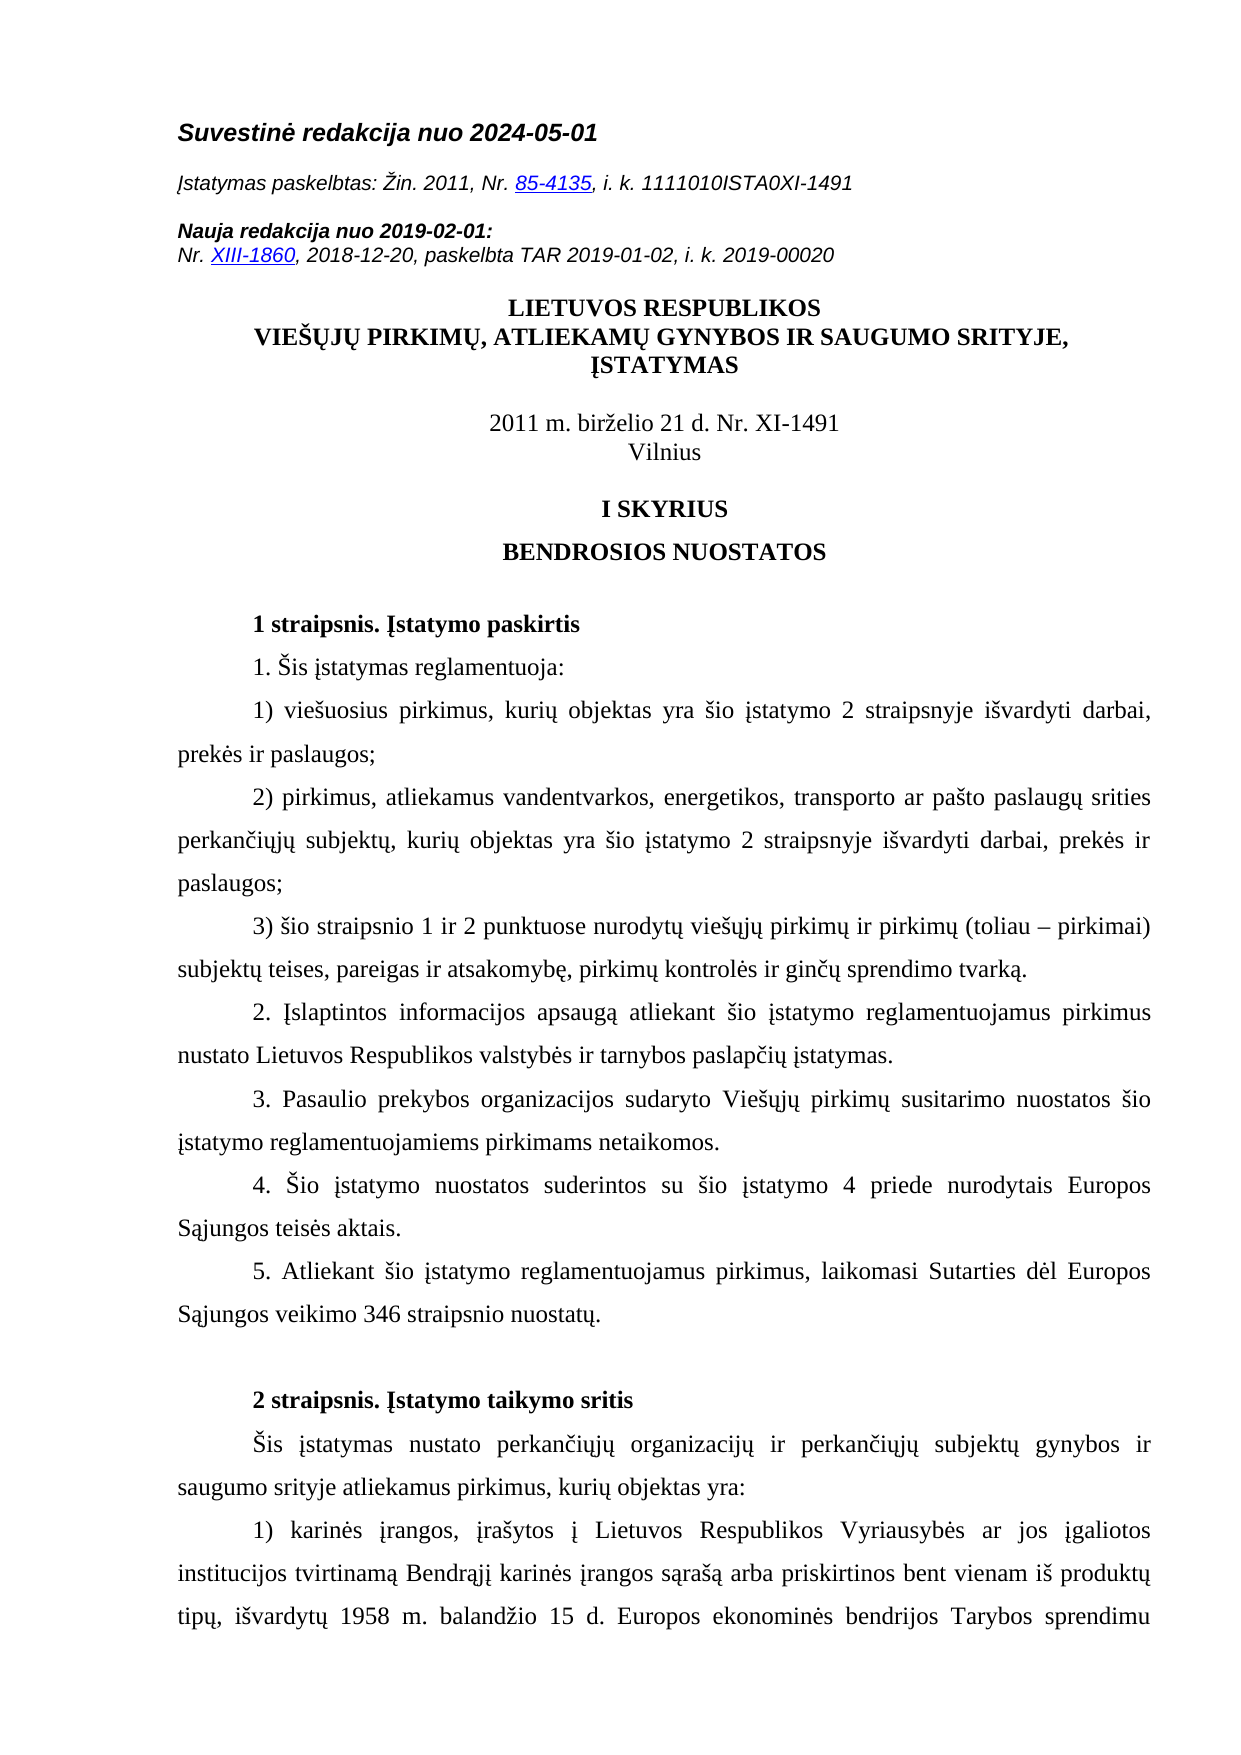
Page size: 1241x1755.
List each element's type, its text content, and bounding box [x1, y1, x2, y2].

text Įstatymas paskelbtas: Žin. 2011, Nr. 85-4135, i. k. 1111010ISTA0XI-1491 [177, 171, 1152, 195]
text 3) šio straipsnio 1 ir 2 punktuose nurodytų viešųjų pirkimų ir pirkimų (toliau – pirkimai) subjektų teises, pareigas ir atsakomybę, pirkimų kontrolės ir ginčų sprendimo tvarką. [177, 911, 1152, 983]
text 2 straipsnis. Įstatymo taikymo sritis [177, 1386, 1152, 1414]
text I SKYRIUS [177, 494, 1152, 523]
text 1) karinės įrangos, įrašytos į Lietuvos Respublikos Vyriausybės ar jos įgaliotos institucijos tvirtinamą Bendrąjį karinės įrangos sąrašą arba priskirtinos bent vienam iš produktų tipų, išvardytų 1958 m. balandžio 15 d. Europos ekonominės bendrijos Tarybos sprendimu [177, 1515, 1152, 1630]
text BENDROSIOS NUOSTATOS [177, 537, 1152, 566]
text Vilnius [177, 437, 1152, 466]
text LIETUVOS RESPUBLIKOS VIEŠŲJŲ PIRKIMŲ, ATLIEKAMŲ GYNYBOS IR SAUGUMO SRITYJE, ĮSTATYMAS [177, 293, 1152, 379]
text 3. Pasaulio prekybos organizacijos sudaryto Viešųjų pirkimų susitarimo nuostatos šio įstatymo reglamentuojamiems pirkimams netaikomos. [177, 1084, 1152, 1156]
text 5. Atliekant šio įstatymo reglamentuojamus pirkimus, laikomasi Sutarties dėl Europos Sąjungos veikimo 346 straipsnio nuostatų. [177, 1256, 1152, 1328]
text 4. Šio įstatymo nuostatos suderintos su šio įstatymo 4 priede nurodytais Europos Sąjungos teisės aktais. [177, 1170, 1152, 1242]
text Suvestinė redakcija nuo 2024-05-01 [177, 118, 1152, 147]
text 2011 m. birželio 21 d. Nr. XI-1491 [177, 408, 1152, 437]
text Nr. XIII-1860, 2018-12-20, paskelbta TAR 2019-01-02, i. k. 2019-00020 [177, 243, 1152, 267]
text Nauja redakcija nuo 2019-02-01: [177, 219, 1152, 243]
text 1 straipsnis. Įstatymo paskirtis [177, 609, 1152, 638]
text 1) viešuosius pirkimus, kurių objektas yra šio įstatymo 2 straipsnyje išvardyti darbai, prekės ir paslaugos; [177, 696, 1152, 767]
text Šis įstatymas nustato perkančiųjų organizacijų ir perkančiųjų subjektų gynybos ir saugumo srityje atliekamus pirkimus, kurių objektas yra: [177, 1429, 1152, 1501]
text 1. Šis įstatymas reglamentuoja: [177, 652, 1152, 681]
text 2. Įslaptintos informacijos apsaugą atliekant šio įstatymo reglamentuojamus pirkimus nustato Lietuvos Respublikos valstybės ir tarnybos paslapčių įstatymas. [177, 997, 1152, 1069]
text 2) pirkimus, atliekamus vandentvarkos, energetikos, transporto ar pašto paslaugų srities perkančiųjų subjektų, kurių objektas yra šio įstatymo 2 straipsnyje išvardyti darbai, prekės ir paslaugos; [177, 782, 1152, 897]
